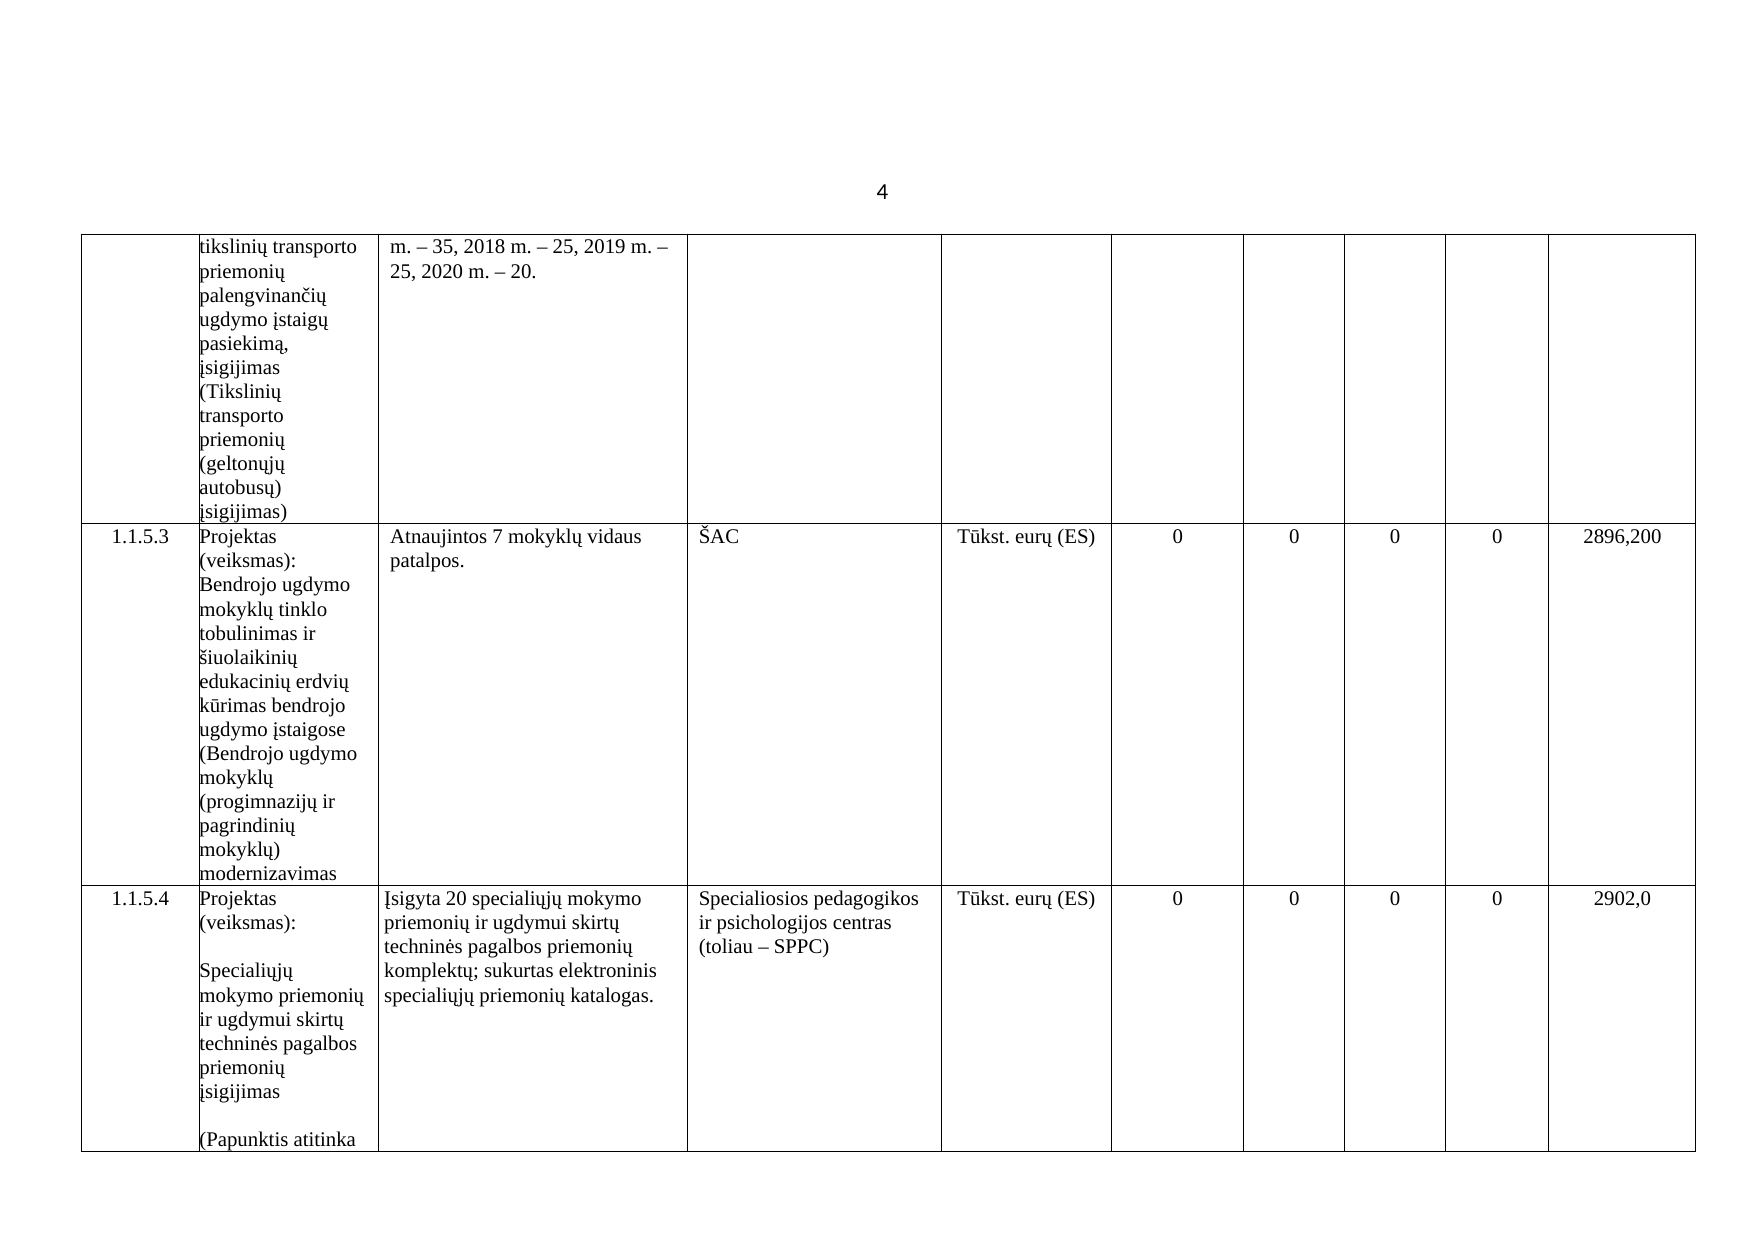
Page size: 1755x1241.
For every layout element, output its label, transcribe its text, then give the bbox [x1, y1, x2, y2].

table_cell 0 [1112, 886, 1243, 1151]
table_cell [1112, 235, 1243, 523]
table_cell 1.1.5.4 [82, 886, 199, 1151]
table_cell 0 [1345, 524, 1445, 885]
table_cell Įsigyta 20 specialiųjų mokymo priemonių ir ugdymui skirtų techninės pagalbos priemonių komplektų; sukurtas elektroninis specialiųjų priemonių katalogas. [379, 886, 687, 1151]
table_cell Tūkst. eurų (ES) [942, 524, 1111, 885]
table_cell [1345, 235, 1445, 523]
table_cell 0 [1446, 524, 1548, 885]
table_cell Atnaujintos 7 mokyklų vidaus patalpos. [379, 524, 687, 885]
table_cell [1549, 235, 1695, 523]
table_cell m. – 35, 2018 m. – 25, 2019 m. – 25, 2020 m. – 20. [379, 235, 687, 523]
table_cell [688, 235, 941, 523]
table_cell 2902,0 [1549, 886, 1695, 1151]
table_cell [1244, 235, 1344, 523]
table_cell 0 [1446, 886, 1548, 1151]
table_cell Projektas (veiksmas): Bendrojo ugdymo mokyklų tinklo tobulinimas ir šiuolaikinių edukacinių erdvių kūrimas bendrojo ugdymo įstaigose (Bendrojo ugdymo mokyklų (progimnazijų ir pagrindinių mokyklų) modernizavimas [200, 524, 378, 885]
table_cell [942, 235, 1111, 523]
table_cell [82, 235, 199, 523]
table_cell Projektas (veiksmas): Specialiųjų mokymo priemonių ir ugdymui skirtų techninės pagalbos priemonių įsigijimas (Papunktis atitinka [200, 886, 378, 1151]
table_cell ŠAC [688, 524, 941, 885]
table_cell 1.1.5.3 [82, 524, 199, 885]
table_cell 0 [1345, 886, 1445, 1151]
table_cell 0 [1112, 524, 1243, 885]
table_cell 2896,200 [1549, 524, 1695, 885]
table_cell Tūkst. eurų (ES) [942, 886, 1111, 1151]
table_cell tikslinių transporto priemonių palengvinančių ugdymo įstaigų pasiekimą, įsigijimas (Tikslinių transporto priemonių (geltonųjų autobusų) įsigijimas) [200, 235, 378, 523]
table_cell 0 [1244, 524, 1344, 885]
table_cell [1446, 235, 1548, 523]
table_cell Specialiosios pedagogikos ir psichologijos centras (toliau – SPPC) [688, 886, 941, 1151]
table_cell 0 [1244, 886, 1344, 1151]
